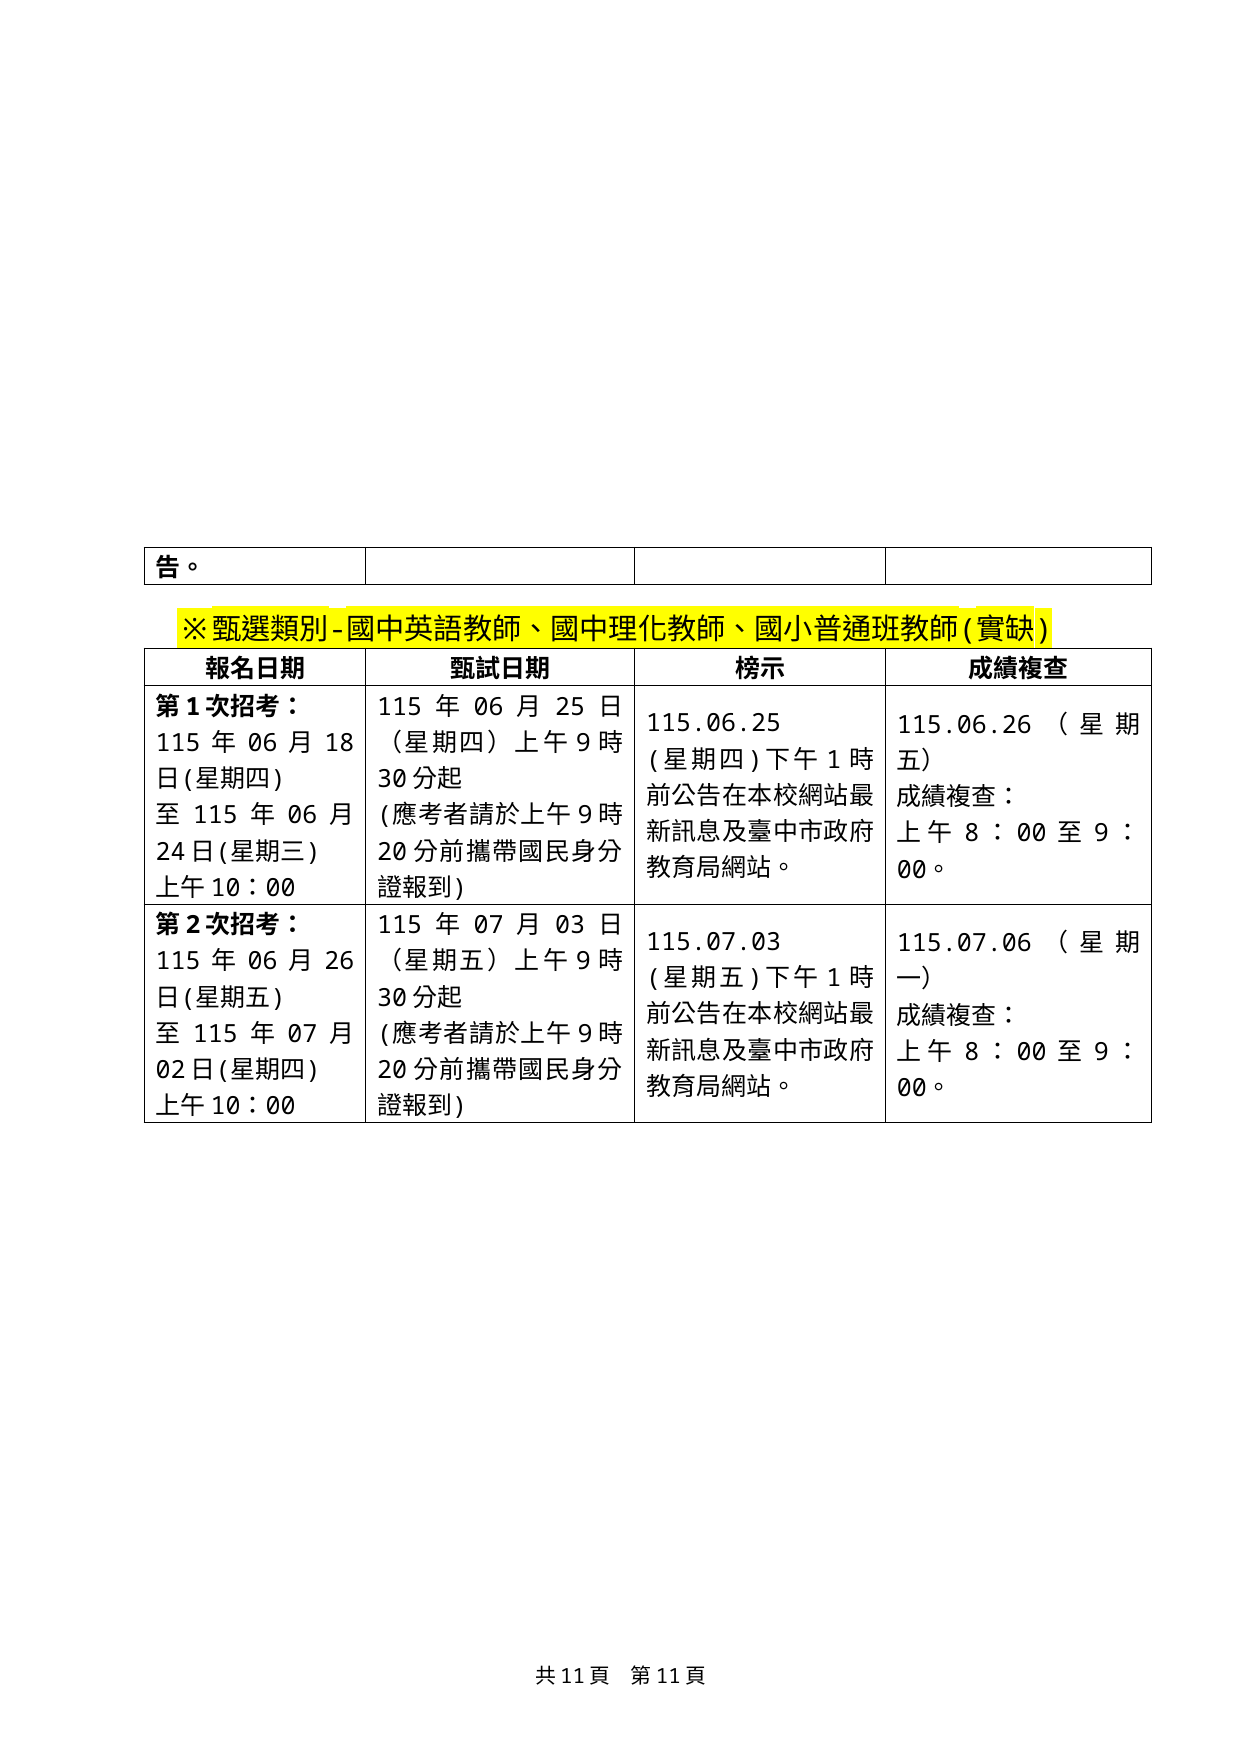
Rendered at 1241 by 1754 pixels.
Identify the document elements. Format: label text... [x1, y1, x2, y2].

table_cell 第1次招考： 115年06月18日(星期四) 至115年06月24日(星期三) 上午10：00 [145, 686, 365, 903]
table_cell [886, 548, 1151, 584]
table_cell 115年06月25日（星期四）上午9時30分起 (應考者請於上午9時20分前攜帶國民身分證報到) [366, 686, 634, 903]
table_cell [366, 548, 634, 584]
table_cell [635, 548, 885, 584]
table_cell 115.07.06（星期一） 成績複查： 上午8：00至9：00。 [886, 905, 1151, 1122]
table_cell 115.06.25 (星期四)下午1時前公告在本校網站最新訊息及臺中市政府教育局網站。 [635, 686, 885, 903]
table_header 報名日期 [145, 649, 365, 685]
table_cell 115.06.26（星期五） 成績複查： 上午8：00至9：00。 [886, 686, 1151, 903]
table_cell 115.07.03 (星期五)下午1時前公告在本校網站最新訊息及臺中市政府教育局網站。 [635, 905, 885, 1122]
text ※甄選類別-國中英語教師、國中理化教師、國小普通班教師(實缺) [177, 585, 1122, 648]
table_header 成績複查 [886, 649, 1151, 685]
table_cell 告。 [145, 548, 365, 584]
table_cell 115年07月03日（星期五）上午9時30分起 (應考者請於上午9時20分前攜帶國民身分證報到) [366, 905, 634, 1122]
table_header 榜示 [635, 649, 885, 685]
table_header 甄試日期 [366, 649, 634, 685]
table_cell 第2次招考： 115年06月26日(星期五) 至115年07月02日(星期四) 上午10：00 [145, 905, 365, 1122]
